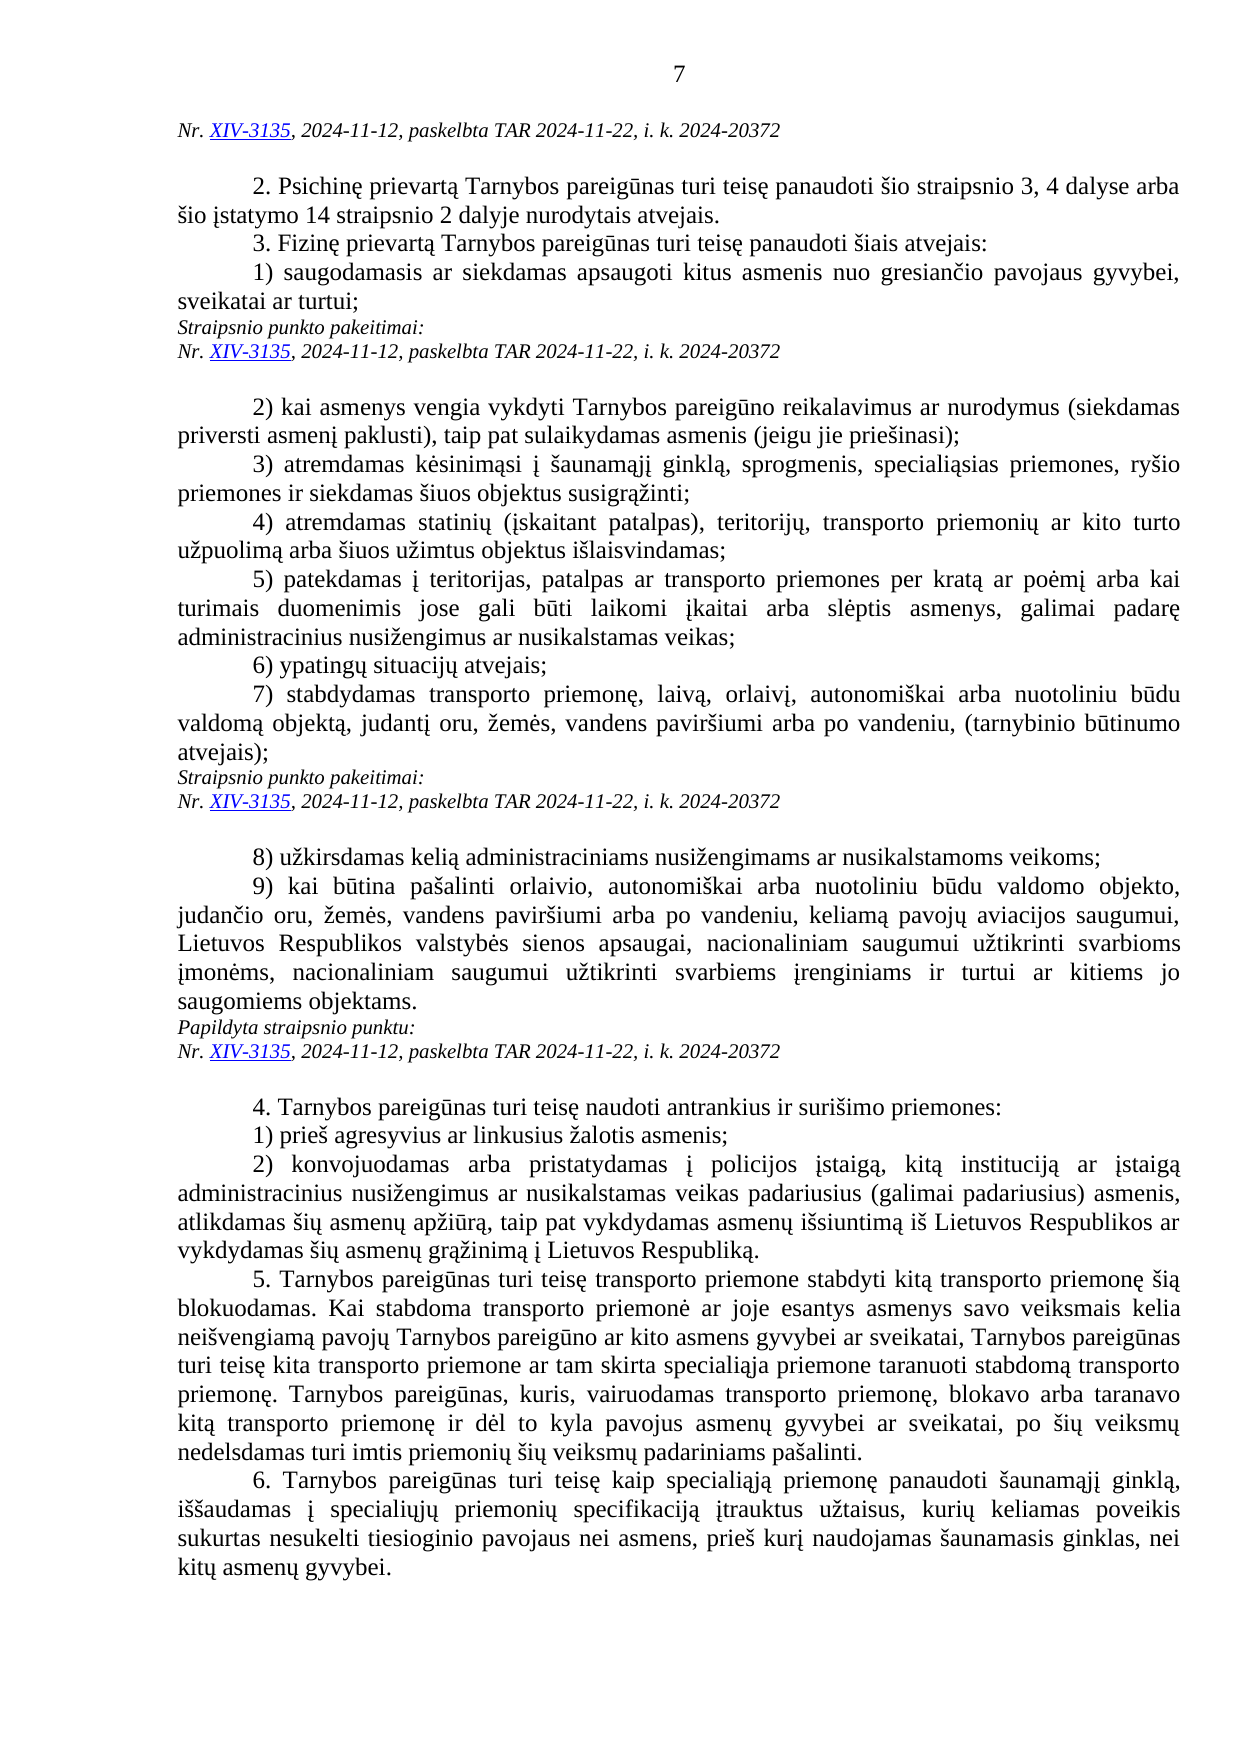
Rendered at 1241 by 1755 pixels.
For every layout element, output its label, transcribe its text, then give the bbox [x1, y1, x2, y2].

text 1) prieš agresyvius ar linkusius žalotis asmenis; [177, 1120, 1181, 1149]
text 2) konvojuodamas arba pristatydamas į policijos įstaigą, kitą instituciją ar įstaigą administracinius nusižengimus ar nusikalstamas veikas padariusius (galimai padariusius) asmenis, atlikdamas šių asmenų apžiūrą, taip pat vykdydamas asmenų išsiuntimą iš Lietuvos Respublikos ar vykdydamas šių asmenų grąžinimą į Lietuvos Respubliką. [177, 1149, 1181, 1264]
text 3) atremdamas kėsinimąsi į šaunamąjį ginklą, sprogmenis, specialiąsias priemones, ryšio priemones ir siekdamas šiuos objektus susigrąžinti; [177, 449, 1181, 507]
text 5) patekdamas į teritorijas, patalpas ar transporto priemones per kratą ar poėmį arba kai turimais duomenimis jose gali būti laikomi įkaitai arba slėptis asmenys, galimai padarę administracinius nusižengimus ar nusikalstamas veikas; [177, 564, 1181, 650]
text Papildyta straipsnio punktu: [177, 1015, 1181, 1039]
text 6. Tarnybos pareigūnas turi teisę kaip specialiąją priemonę panaudoti šaunamąjį ginklą, iššaudamas į specialiųjų priemonių specifikaciją įtrauktus užtaisus, kurių keliamas poveikis sukurtas nesukelti tiesioginio pavojaus nei asmens, prieš kurį naudojamas šaunamasis ginklas, nei kitų asmenų gyvybei. [177, 1465, 1181, 1580]
text 7) stabdydamas transporto priemonę, laivą, orlaivį, autonomiškai arba nuotoliniu būdu valdomą objektą, judantį oru, žemės, vandens paviršiumi arba po vandeniu, (tarnybinio būtinumo atvejais); [177, 679, 1181, 765]
text 2) kai asmenys vengia vykdyti Tarnybos pareigūno reikalavimus ar nurodymus (siekdamas priversti asmenį paklusti), taip pat sulaikydamas asmenis (jeigu jie priešinasi); [177, 392, 1181, 449]
text 3. Fizinę prievartą Tarnybos pareigūnas turi teisę panaudoti šiais atvejais: [177, 228, 1181, 257]
text 8) užkirsdamas kelią administraciniams nusižengimams ar nusikalstamoms veikoms; [177, 842, 1181, 871]
text 4) atremdamas statinių (įskaitant patalpas), teritorijų, transporto priemonių ar kito turto užpuolimą arba šiuos užimtus objektus išlaisvindamas; [177, 507, 1181, 564]
text 9) kai būtina pašalinti orlaivio, autonomiškai arba nuotoliniu būdu valdomo objekto, judančio oru, žemės, vandens paviršiumi arba po vandeniu, keliamą pavojų aviacijos saugumui, Lietuvos Respublikos valstybės sienos apsaugai, nacionaliniam saugumui užtikrinti svarbioms įmonėms, nacionaliniam saugumui užtikrinti svarbiems įrenginiams ir turtui ar kitiems jo saugomiems objektams. [177, 871, 1181, 1015]
text Nr. XIV-3135, 2024-11-12, paskelbta TAR 2024-11-22, i. k. 2024-20372 [177, 339, 1181, 363]
text Nr. XIV-3135, 2024-11-12, paskelbta TAR 2024-11-22, i. k. 2024-20372 [177, 789, 1181, 813]
text Nr. XIV-3135, 2024-11-12, paskelbta TAR 2024-11-22, i. k. 2024-20372 [177, 118, 1181, 142]
text 1) saugodamasis ar siekdamas apsaugoti kitus asmenis nuo gresiančio pavojaus gyvybei, sveikatai ar turtui; [177, 257, 1181, 315]
text 5. Tarnybos pareigūnas turi teisę transporto priemone stabdyti kitą transporto priemonę šią blokuodamas. Kai stabdoma transporto priemonė ar joje esantys asmenys savo veiksmais kelia neišvengiamą pavojų Tarnybos pareigūno ar kito asmens gyvybei ar sveikatai, Tarnybos pareigūnas turi teisę kita transporto priemone ar tam skirta specialiąja priemone taranuoti stabdomą transporto priemonę. Tarnybos pareigūnas, kuris, vairuodamas transporto priemonę, blokavo arba taranavo kitą transporto priemonę ir dėl to kyla pavojus asmenų gyvybei ar sveikatai, po šių veiksmų nedelsdamas turi imtis priemonių šių veiksmų padariniams pašalinti. [177, 1264, 1181, 1465]
text Straipsnio punkto pakeitimai: [177, 765, 1181, 789]
text Nr. XIV-3135, 2024-11-12, paskelbta TAR 2024-11-22, i. k. 2024-20372 [177, 1039, 1181, 1063]
text 4. Tarnybos pareigūnas turi teisę naudoti antrankius ir surišimo priemones: [177, 1092, 1181, 1120]
text Straipsnio punkto pakeitimai: [177, 315, 1181, 339]
text 2. Psichinę prievartą Tarnybos pareigūnas turi teisę panaudoti šio straipsnio 3, 4 dalyse arba šio įstatymo 14 straipsnio 2 dalyje nurodytais atvejais. [177, 171, 1181, 228]
text 6) ypatingų situacijų atvejais; [177, 650, 1181, 679]
